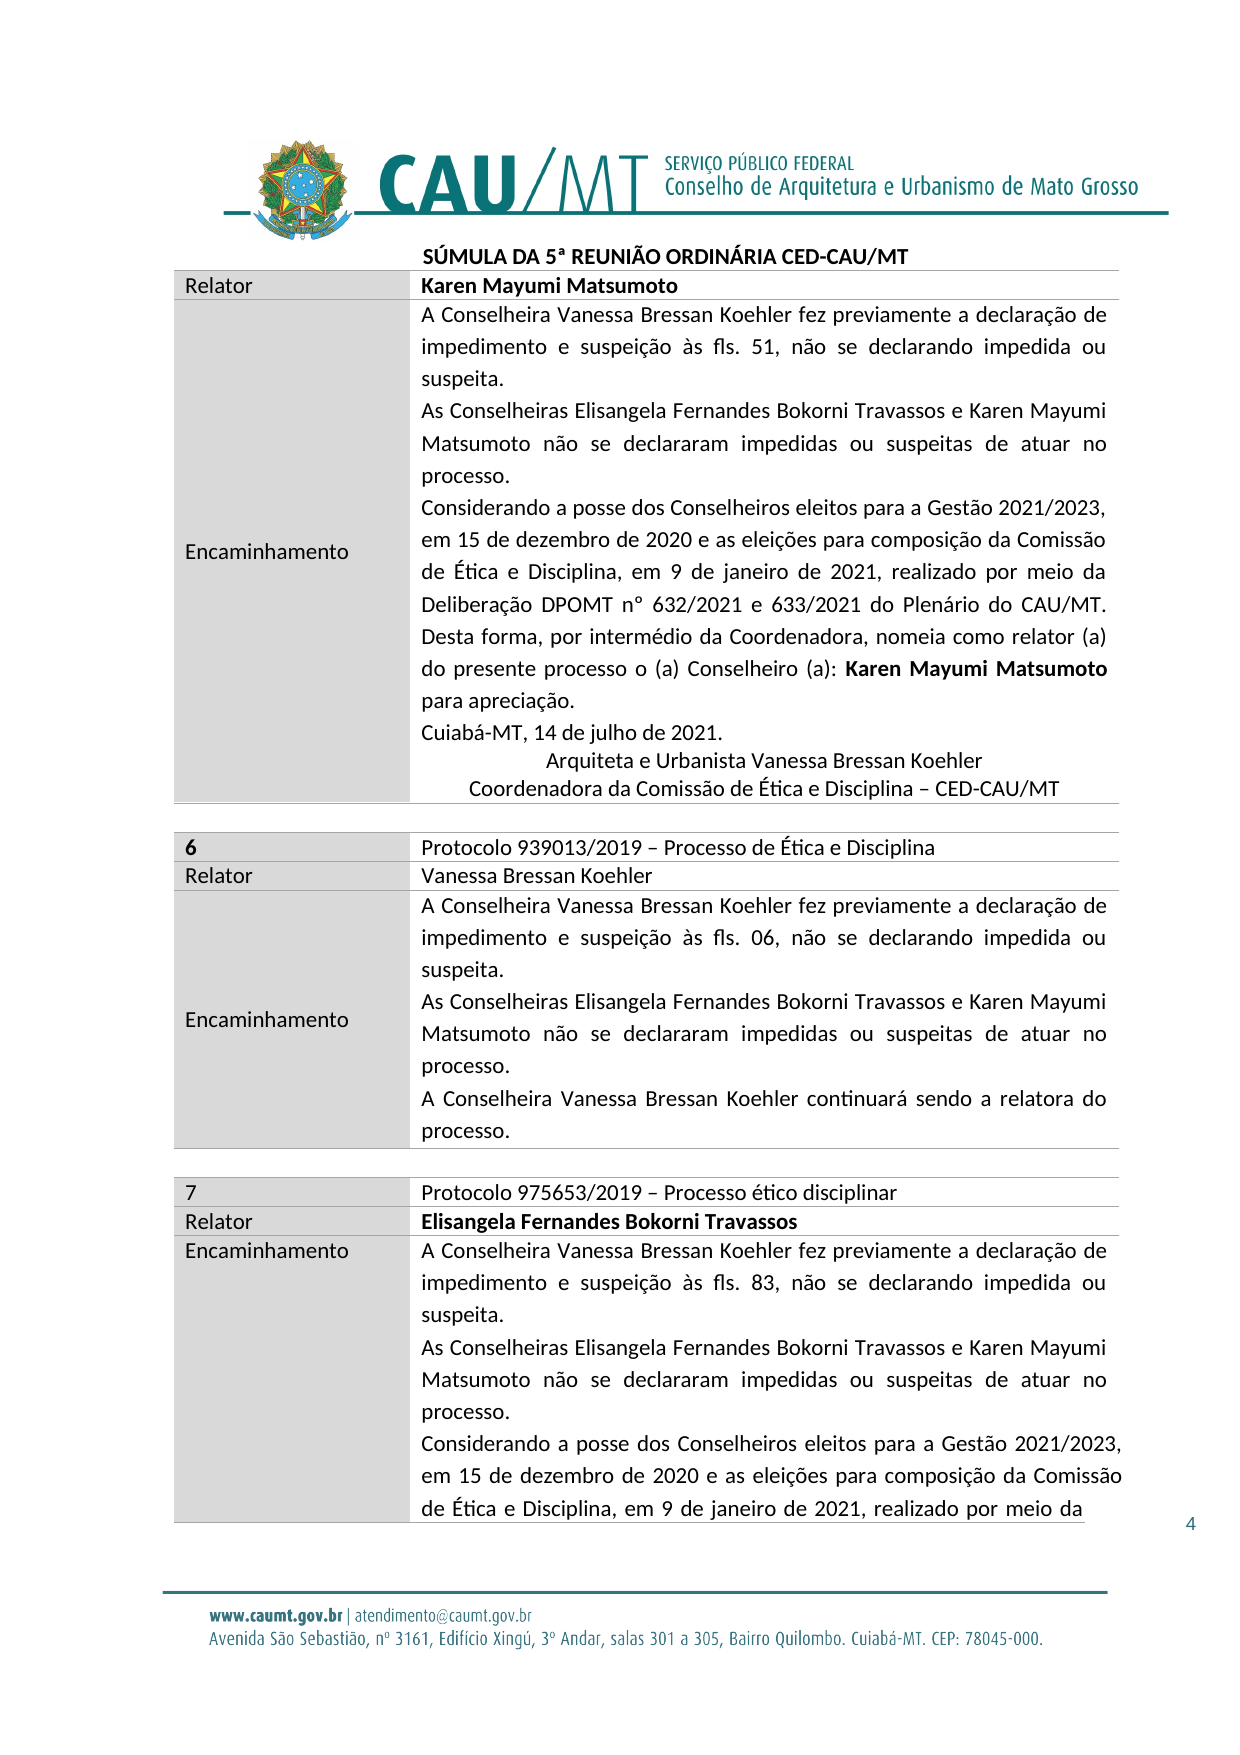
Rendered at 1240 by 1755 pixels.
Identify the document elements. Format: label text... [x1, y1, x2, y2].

table_cell Encaminhamento [174, 891, 410, 1148]
table_cell Relator [174, 862, 410, 890]
table_cell A Conselheira Vanessa Bressan Koehler fez previamente a declaração de impedimento e suspeição às fls. 06, não se declarando impedida ou suspeita. As Conselheiras Elisangela Fernandes Bokorni Travassos e Karen Mayumi Matsumoto não se declararam impedidas ou suspeitas de atuar no processo. A Conselheira Vanessa Bressan Koehler continuará sendo a relatora do processo. [410, 891, 1119, 1148]
table_cell Vanessa Bressan Koehler [410, 862, 1119, 890]
table_cell Karen Mayumi Matsumoto [410, 271, 1119, 299]
table_cell Encaminhamento [174, 300, 410, 802]
table_cell Relator [174, 1207, 410, 1235]
table_header 6 [174, 833, 410, 861]
table_cell A Conselheira Vanessa Bressan Koehler fez previamente a declaração de impedimento e suspeição às fls. 51, não se declarando impedida ou suspeita. As Conselheiras Elisangela Fernandes Bokorni Travassos e Karen Mayumi Matsumoto não se declararam impedidas ou suspeitas de atuar no processo. Considerando a posse dos Conselheiros eleitos para a Gestão 2021/2023, em 15 de dezembro de 2020 e as eleições para composição da Comissão de Ética e Disciplina, em 9 de janeiro de 2021, realizado por meio da Deliberação DPOMT nº 632/2021 e 633/2021 do Plenário do CAU/MT. Desta forma, por intermédio da Coordenadora, nomeia como relator (a) do presente processo o (a) Conselheiro (a): Karen Mayumi Matsumoto para apreciação. Cuiabá-MT, 14 de julho de 2021. Arquiteta e Urbanista Vanessa Bressan Koehler Coordenadora da Comissão de Ética e Disciplina – CED-CAU/MT [410, 300, 1119, 802]
table_cell Relator [174, 271, 410, 299]
table_cell A Conselheira Vanessa Bressan Koehler fez previamente a declaração de impedimento e suspeição às fls. 83, não se declarando impedida ou suspeita. As Conselheiras Elisangela Fernandes Bokorni Travassos e Karen Mayumi Matsumoto não se declararam impedidas ou suspeitas de atuar no processo. Considerando a posse dos Conselheiros eleitos para a Gestão 2021/2023, em 15 de dezembro de 2020 e as eleições para composição da Comissão de Ética e Disciplina, em 9 de janeiro de 2021, realizado por meio da Deliberação DPOMT nº 632/2021 e 633/2021 do Plenário do CAU/MT. Desta forma, por intermédio da Coordenadora, nomeia como relator (a) do presente processo o (a) Conselheiro (a): Elisangela Fernandes Bokorni Travassos para apreciação. Cuiabá-MT, 14 de julho de 2021. Arquiteta e Urbanista Vanessa Bressan Koehler Coordenadora da Comissão de Ética e Disciplina – CED-CAU/MT [410, 1236, 1119, 1522]
table_header Protocolo 939013/2019 – Processo de Ética e Disciplina [410, 833, 1119, 861]
table_cell Encaminhamento [174, 1236, 410, 1522]
table_header Protocolo 975653/2019 – Processo ético disciplinar [410, 1178, 1119, 1206]
table_header 7 [174, 1178, 410, 1206]
table_cell Elisangela Fernandes Bokorni Travassos [410, 1207, 1119, 1235]
